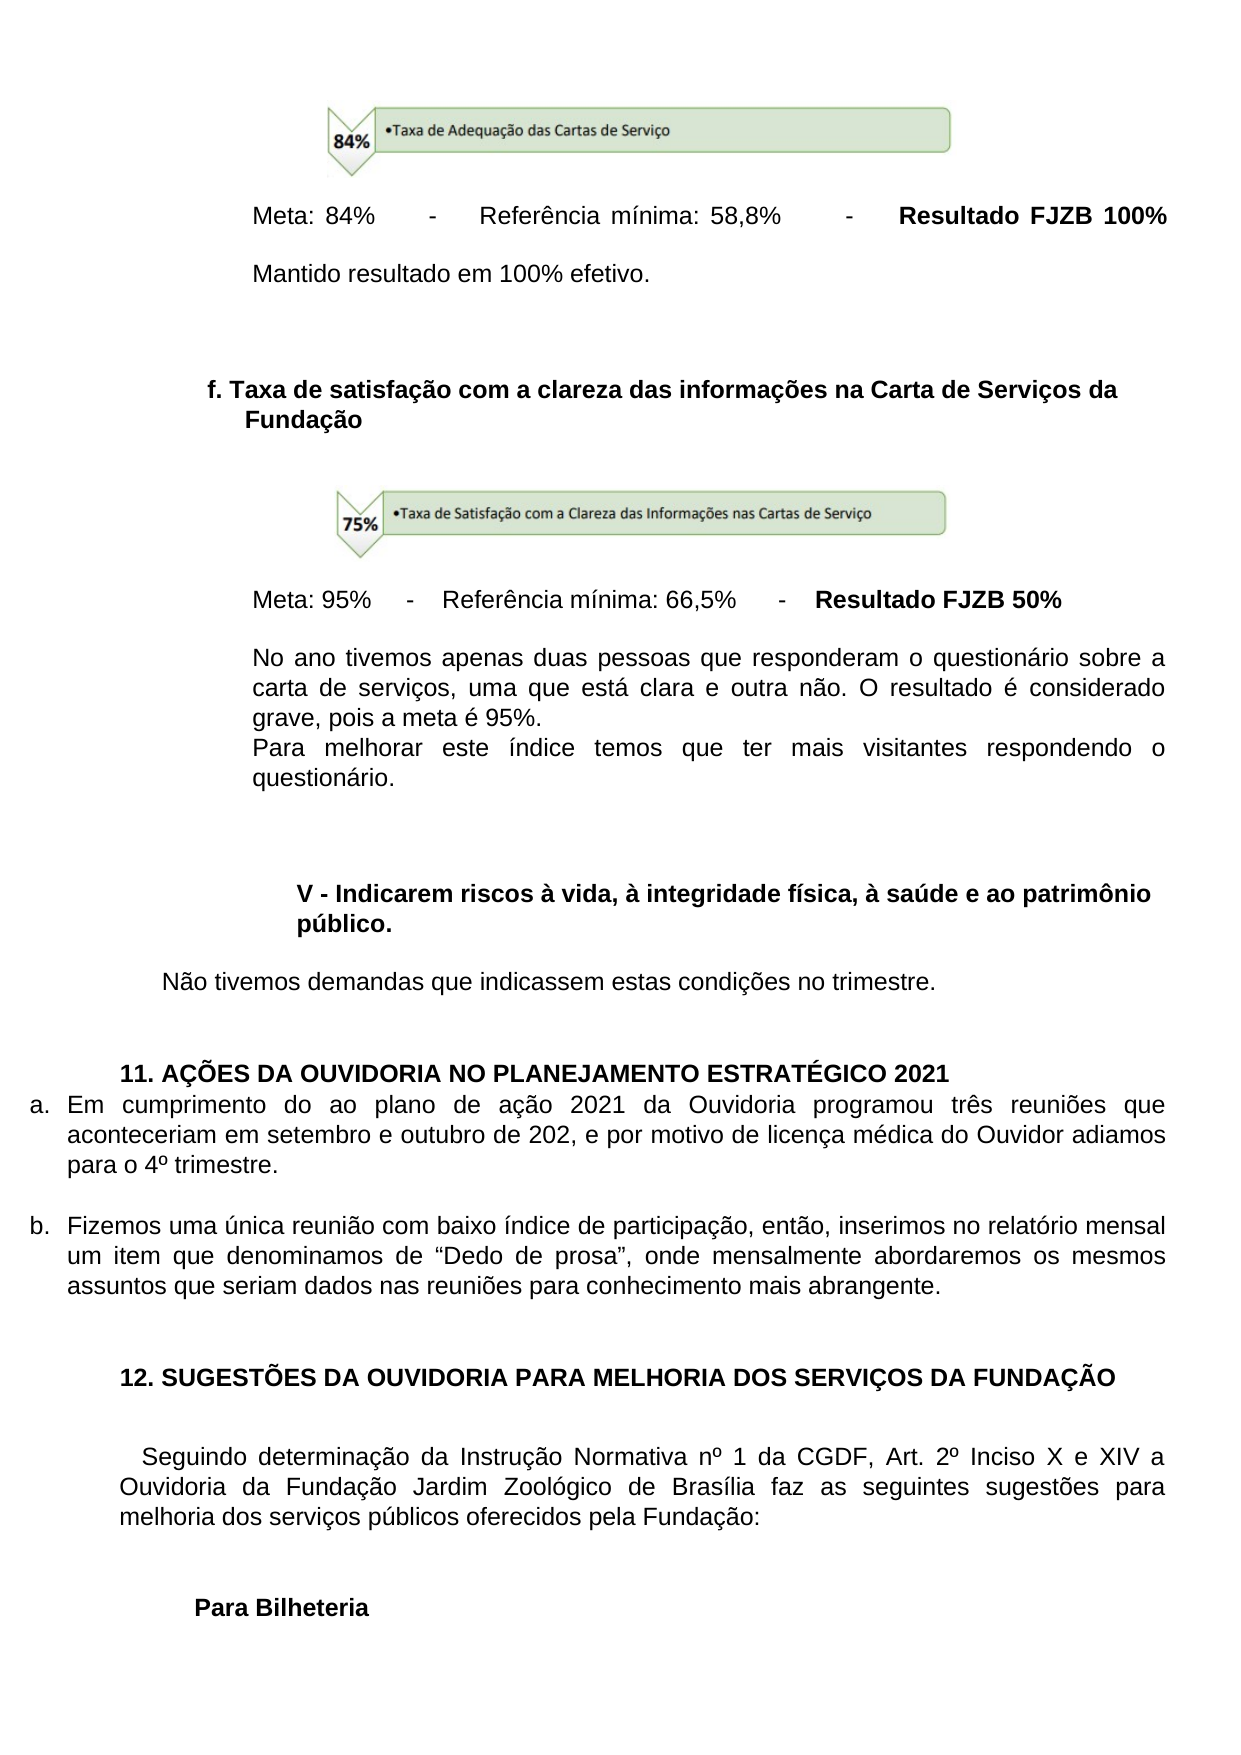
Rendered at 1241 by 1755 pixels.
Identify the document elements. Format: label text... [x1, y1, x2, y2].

text Para melhorar este índice temos que ter mais visitantes respondendo o questionário. [252, 733, 1167, 792]
list Em cumprimento do ao plano de ação 2021 da Ouvidoria programou três reuniões que aconteceriam em setembro e outubro de 202, e por motivo de licença médica do Ouvidor adiamos para o 4º trimestre. [29, 1090, 1167, 1179]
text Seguindo determinação da Instrução Normativa nº 1 da CGDF, Art. 2º Inciso X e XIV a Ouvidoria da Fundação Jardim Zoológico de Brasília faz as seguintes sugestões para melhoria dos serviços públicos oferecidos pela Fundação: [119, 1442, 1167, 1530]
text Meta: 84% - Referência mínima: 58,8% - Resultado FJZB 100% Mantido resultado em 100% efetivo. [252, 201, 1167, 287]
text Não tivemos demandas que indicassem estas condições no trimestre. [162, 967, 1167, 996]
subtitle 12. SUGESTÕES DA OUVIDORIA PARA MELHORIA DOS SERVIÇOS DA FUNDAÇÃO [119, 1363, 1178, 1392]
text No ano tivemos apenas duas pessoas que responderam o questionário sobre a carta de serviços, uma que está clara e outra não. O resultado é considerado grave, pois a meta é 95%. [252, 643, 1167, 732]
text Meta: 95% - Referência mínima: 66,5% - Resultado FJZB 50% [252, 585, 1167, 614]
text V - Indicarem riscos à vida, à integridade física, à saúde e ao patrimônio público. [296, 879, 1178, 938]
subtitle Para Bilheteria [194, 1593, 1178, 1622]
subtitle f. Taxa de satisfação com a clareza das informações na Carta de Serviços da Fundação [207, 375, 1178, 434]
subtitle 11. AÇÕES DA OUVIDORIA NO PLANEJAMENTO ESTRATÉGICO 2021 [119, 1059, 1178, 1087]
list Fizemos uma única reunião com baixo índice de participação, então, inserimos no relatório mensal um item que denominamos de “Dedo de prosa”, onde mensalmente abordaremos os mesmos assuntos que seriam dados nas reuniões para conhecimento mais abrangente. [29, 1211, 1167, 1299]
